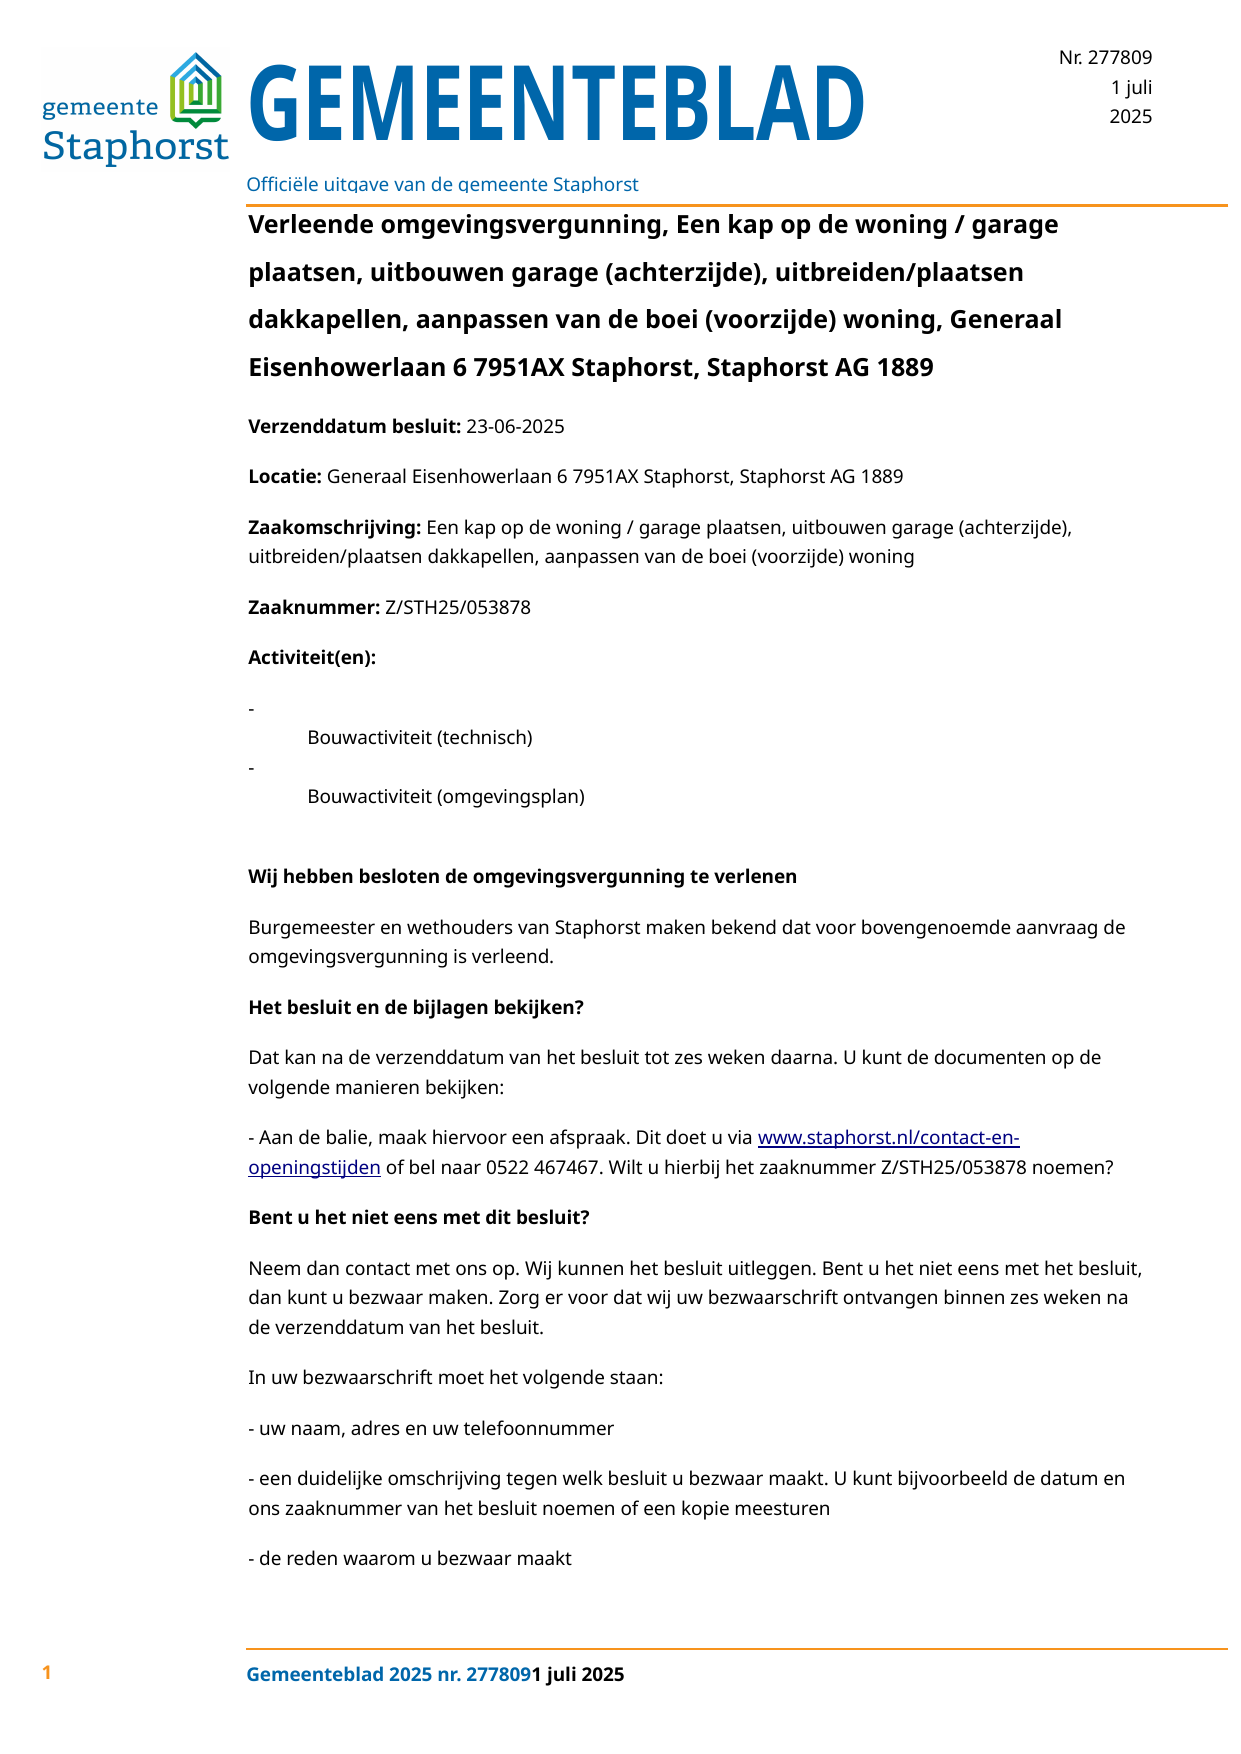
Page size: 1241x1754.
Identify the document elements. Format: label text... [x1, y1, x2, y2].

text In uw bezwaarschrift moet het volgende staan: [248, 1364, 1152, 1390]
text Verleende omgevingsvergunning, Een kap op de woning / garage plaatsen, uitbouwen garage (achterzijde), uitbreiden/plaatsen dakkapellen, aanpassen van de boei (voorzijde) woning, Generaal Eisenhowerlaan 6 7951AX Staphorst, Staphorst AG 1889 [248, 207, 1152, 384]
text Wij hebben besloten de omgevingsvergunning te verlenen [248, 863, 1152, 889]
text Dat kan na de verzenddatum van het besluit tot zes weken daarna. U kunt de documenten op de volgende manieren bekijken: [248, 1044, 1152, 1100]
text - de reden waarom u bezwaar maakt [248, 1545, 1152, 1571]
list Bouwactiviteit (omgevingsplan) [248, 783, 1152, 809]
picture [41, 47, 231, 172]
text Neem dan contact met ons op. Wij kunnen het besluit uitleggen. Bent u het niet eens met het besluit, dan kunt u bezwaar maken. Zorg er voor dat wij uw bezwaarschrift ontvangen binnen zes weken na de verzenddatum van het besluit. [248, 1255, 1152, 1340]
text Bent u het niet eens met dit besluit? [248, 1204, 1152, 1230]
text - uw naam, adres en uw telefoonnummer [248, 1415, 1152, 1441]
list Bouwactiviteit (technisch) [248, 724, 1152, 750]
text - een duidelijke omschrijving tegen welk besluit u bezwaar maakt. U kunt bijvoorbeeld de datum en ons zaaknummer van het besluit noemen of een kopie meesturen [248, 1465, 1152, 1521]
text Zaakomschrijving: Een kap op de woning / garage plaatsen, uitbouwen garage (achterzijde), uitbreiden/plaatsen dakkapellen, aanpassen van de boei (voorzijde) woning [248, 514, 1152, 569]
text Verzenddatum besluit: 23-06-2025 [248, 413, 1152, 439]
text Burgemeester en wethouders van Staphorst maken bekend dat voor bovengenoemde aanvraag de omgevingsvergunning is verleend. [248, 914, 1152, 969]
text Activiteit(en): [248, 644, 1152, 670]
text Het besluit en de bijlagen bekijken? [248, 994, 1152, 1020]
text Zaaknummer: Z/STH25/053878 [248, 594, 1152, 620]
text - Aan de balie, maak hiervoor een afspraak. Dit doet u via www.staphorst.nl/contact-en-openingstijden of bel naar 0522 467467. Wilt u hierbij het zaaknummer Z/STH25/053878 noemen? [248, 1124, 1152, 1180]
text Locatie: Generaal Eisenhowerlaan 6 7951AX Staphorst, Staphorst AG 1889 [248, 463, 1152, 489]
